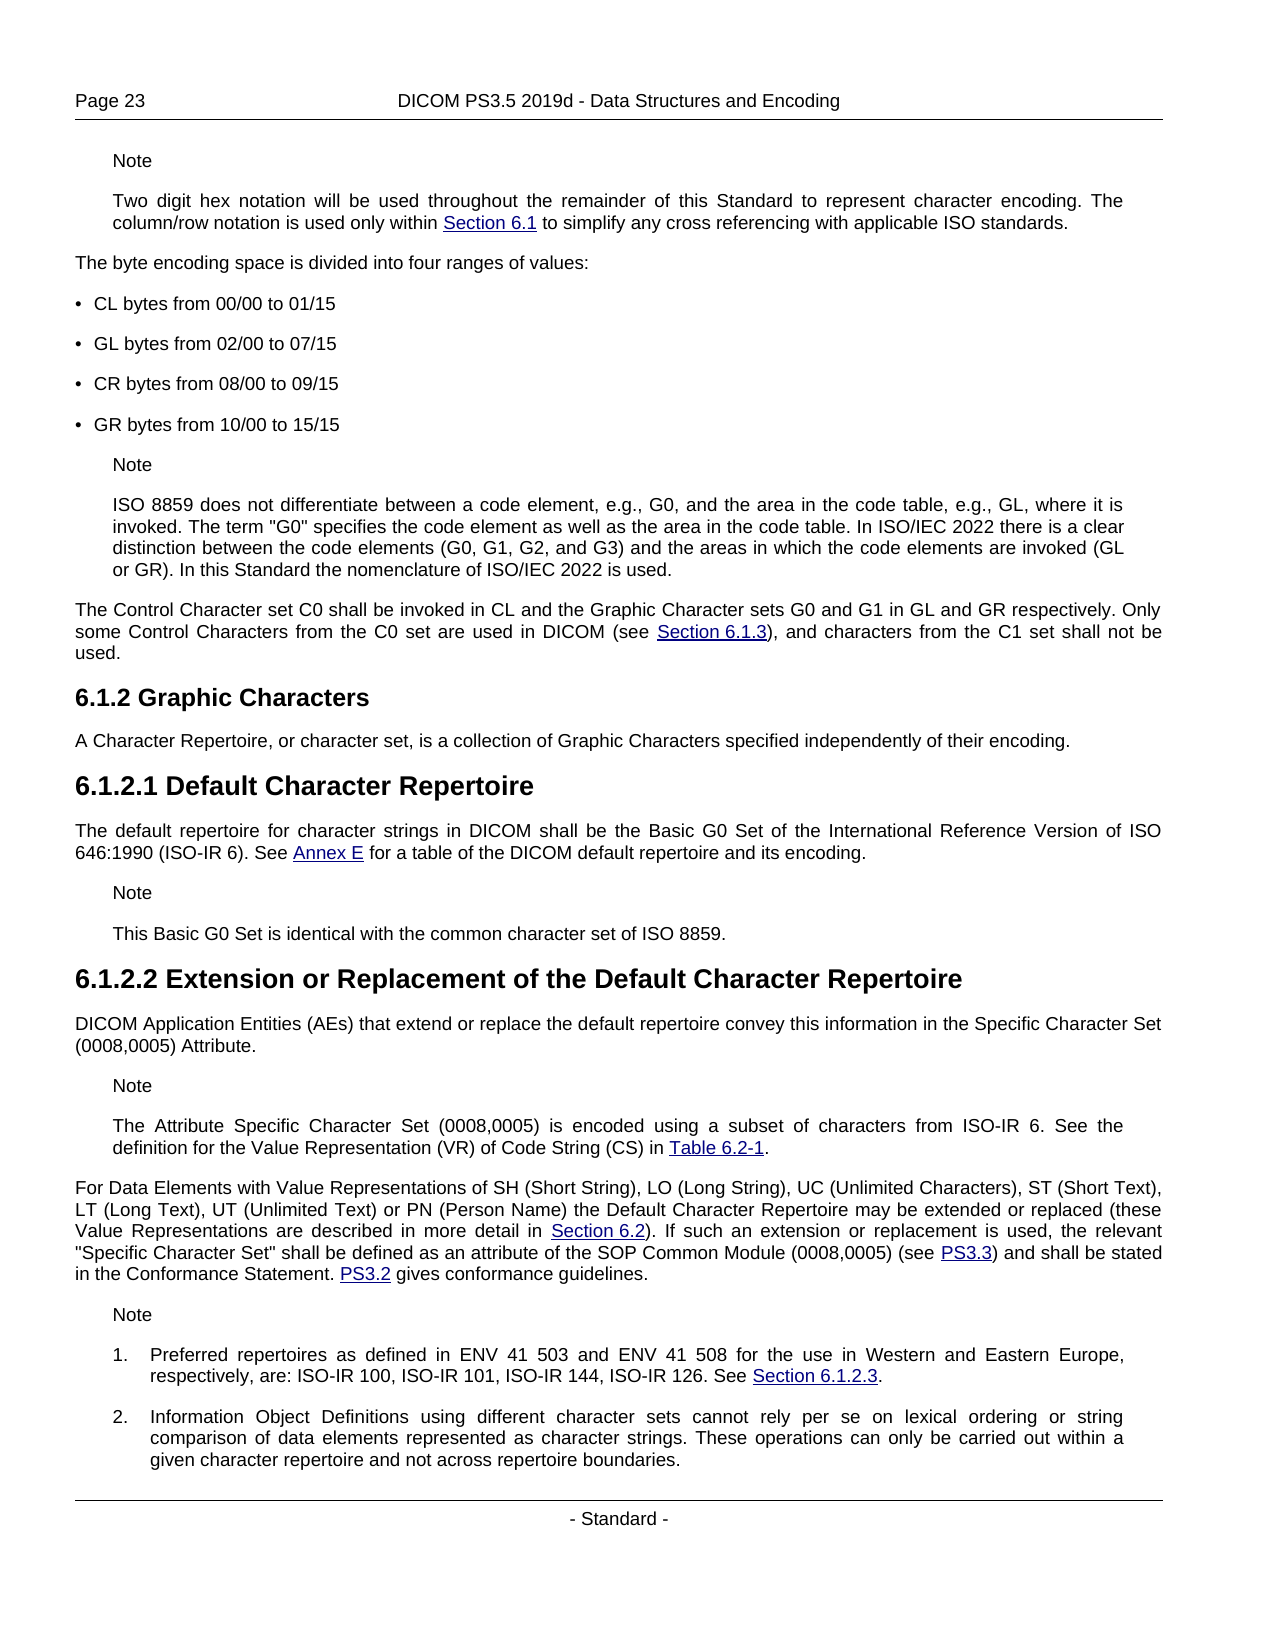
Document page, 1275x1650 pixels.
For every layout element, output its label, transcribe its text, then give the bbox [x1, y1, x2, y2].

text Two digit hex notation will be used throughout the remainder of this Standard to represent character encoding. The column/row notation is used only within Section 6.1 to simplify any cross referencing with applicable ISO standards. [112, 190, 1125, 233]
text The default repertoire for character strings in DICOM shall be the Basic G0 Set of the International Reference Version of ISO 646:1990 (ISO-IR 6). See Annex E for a table of the DICOM default repertoire and its encoding. [75, 820, 1162, 863]
text Note [112, 882, 1125, 904]
text Note [112, 454, 1125, 475]
text 2. Information Object Definitions using different character sets cannot rely per se on lexical ordering or string comparison of data elements represented as character strings. These operations can only be carried out within a given character repertoire and not across repertoire boundaries. [112, 1406, 1125, 1470]
text 6.1.2.2 Extension or Replacement of the Default Character Repertoire [75, 963, 1162, 994]
text • CL bytes from 00/00 to 01/15 [75, 292, 1162, 314]
text 1. Preferred repertoires as defined in ENV 41 503 and ENV 41 508 for the use in Western and Eastern Europe, respectively, are: ISO-IR 100, ISO-IR 101, ISO-IR 144, ISO-IR 126. See Section 6.1.2.3. [112, 1344, 1125, 1387]
text The Attribute Specific Character Set (0008,0005) is encoded using a subset of characters from ISO-IR 6. See the definition for the Value Representation (VR) of Code String (CS) in Table 6.2-1. [112, 1115, 1125, 1158]
text 6.1.2.1 Default Character Repertoire [75, 770, 1162, 802]
text For Data Elements with Value Representations of SH (Short String), LO (Long String), UC (Unlimited Characters), ST (Short Text), LT (Long Text), UT (Unlimited Text) or PN (Person Name) the Default Character Repertoire may be extended or replaced (these Value Representations are described in more detail in Section 6.2). If such an extension or replacement is used, the relevant "Specific Character Set" shall be defined as an attribute of the SOP Common Module (0008,0005) (see PS3.3) and shall be stated in the Conformance Statement. PS3.2 gives conformance guidelines. [75, 1177, 1162, 1285]
text This Basic G0 Set is identical with the common character set of ISO 8859. [112, 922, 1125, 944]
text 6.1.2 Graphic Characters [75, 682, 1162, 711]
text A Character Repertoire, or character set, is a collection of Graphic Characters specified independently of their encoding. [75, 730, 1162, 752]
text The byte encoding space is divided into four ranges of values: [75, 252, 1162, 274]
text • GR bytes from 10/00 to 15/15 [75, 413, 1162, 435]
text Note [112, 150, 1125, 172]
text The Control Character set C0 shall be invoked in CL and the Graphic Character sets G0 and G1 in GL and GR respectively. Only some Control Characters from the C0 set are used in DICOM (see Section 6.1.3), and characters from the C1 set shall not be used. [75, 599, 1162, 664]
text ISO 8859 does not differentiate between a code element, e.g., G0, and the area in the code table, e.g., GL, where it is invoked. The term "G0" specifies the code element as well as the area in the code table. In ISO/IEC 2022 there is a clear distinction between the code elements (G0, G1, G2, and G3) and the areas in which the code elements are invoked (GL or GR). In this Standard the nomenclature of ISO/IEC 2022 is used. [112, 494, 1125, 580]
text DICOM Application Entities (AEs) that extend or replace the default repertoire convey this information in the Specific Character Set (0008,0005) Attribute. [75, 1013, 1162, 1056]
text Note [112, 1303, 1125, 1325]
text Note [112, 1075, 1125, 1096]
text • GL bytes from 02/00 to 07/15 [75, 333, 1162, 354]
text • CR bytes from 08/00 to 09/15 [75, 373, 1162, 395]
